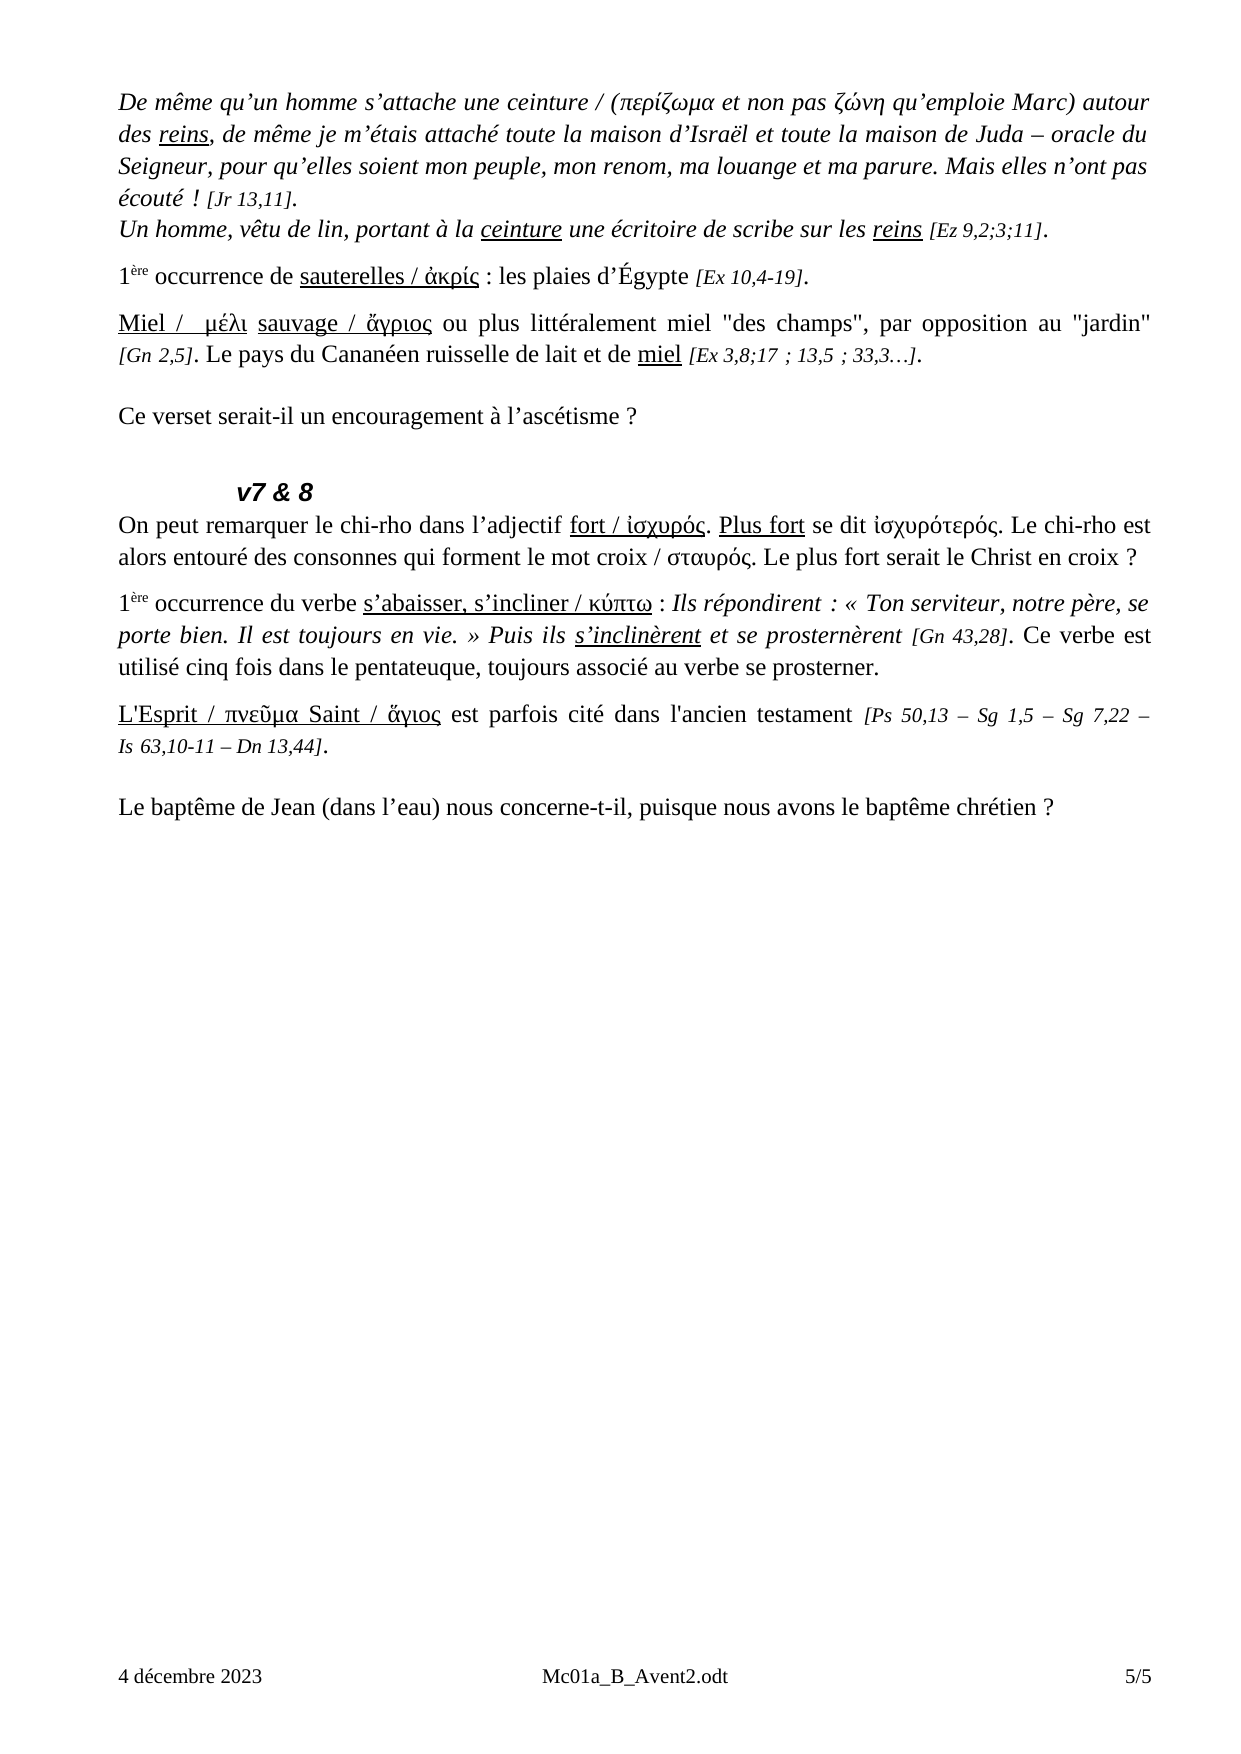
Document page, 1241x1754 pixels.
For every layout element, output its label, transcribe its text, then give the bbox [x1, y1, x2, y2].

text Un homme, vêtu de lin, portant à la ceinture une écritoire de scribe sur les reins [Ez 9,2;3;11]. [118, 216, 1152, 243]
text Miel / μέλι sauvage / ἄγριος ou plus littéralement miel "des champs", par opposition au "jardin" [Gn 2,5]. Le pays du Cananéen ruisselle de lait et de miel [Ex 3,8;17 ; 13,5 ; 33,3…]. [118, 309, 1152, 368]
text On peut remarquer le chi-rho dans l’adjectif fort / ἰσχυρός. Plus fort se dit ἰσχυρότερός. Le chi-rho est alors entouré des consonnes qui forment le mot croix / σταυρός. Le plus fort serait le Christ en croix ? [118, 511, 1152, 571]
text Ce verset serait-il un encouragement à l’ascétisme ? [118, 402, 1152, 429]
text De même qu’un homme s’attache une ceinture / (περίζωμα et non pas ζώνη qu’emploie Marc) autour des reins, de même je m’étais attaché toute la maison d’Israël et toute la maison de Juda – oracle du Seigneur, pour qu’elles soient mon peuple, mon renom, ma louange et ma parure. Mais elles n’ont pas écouté ! [Jr 13,11]. [118, 88, 1152, 212]
subtitle v7 & 8 [236, 478, 1152, 507]
text 1ère occurrence de sauterelles / ἀκρίς : les plaies d’Égypte [Ex 10,4-19]. [118, 262, 1152, 290]
text 1ère occurrence du verbe s’abaisser, s’incliner / κύπτω : Ils répondirent : « Ton serviteur, notre père, se porte bien. Il est toujours en vie. » Puis ils s’inclinèrent et se prosternèrent [Gn 43,28]. Ce verbe est utilisé cinq fois dans le pentateuque, toujours associé au verbe se prosterner. [118, 589, 1152, 681]
text L'Esprit / πνεῦμα Saint / ἅγιος est parfois cité dans l'ancien testament [Ps 50,13 – Sg 1,5 – Sg 7,22 – Is 63,10-11 – Dn 13,44]. [118, 700, 1152, 759]
text Le baptême de Jean (dans l’eau) nous concerne-t-il, puisque nous avons le baptême chrétien ? [118, 793, 1152, 820]
